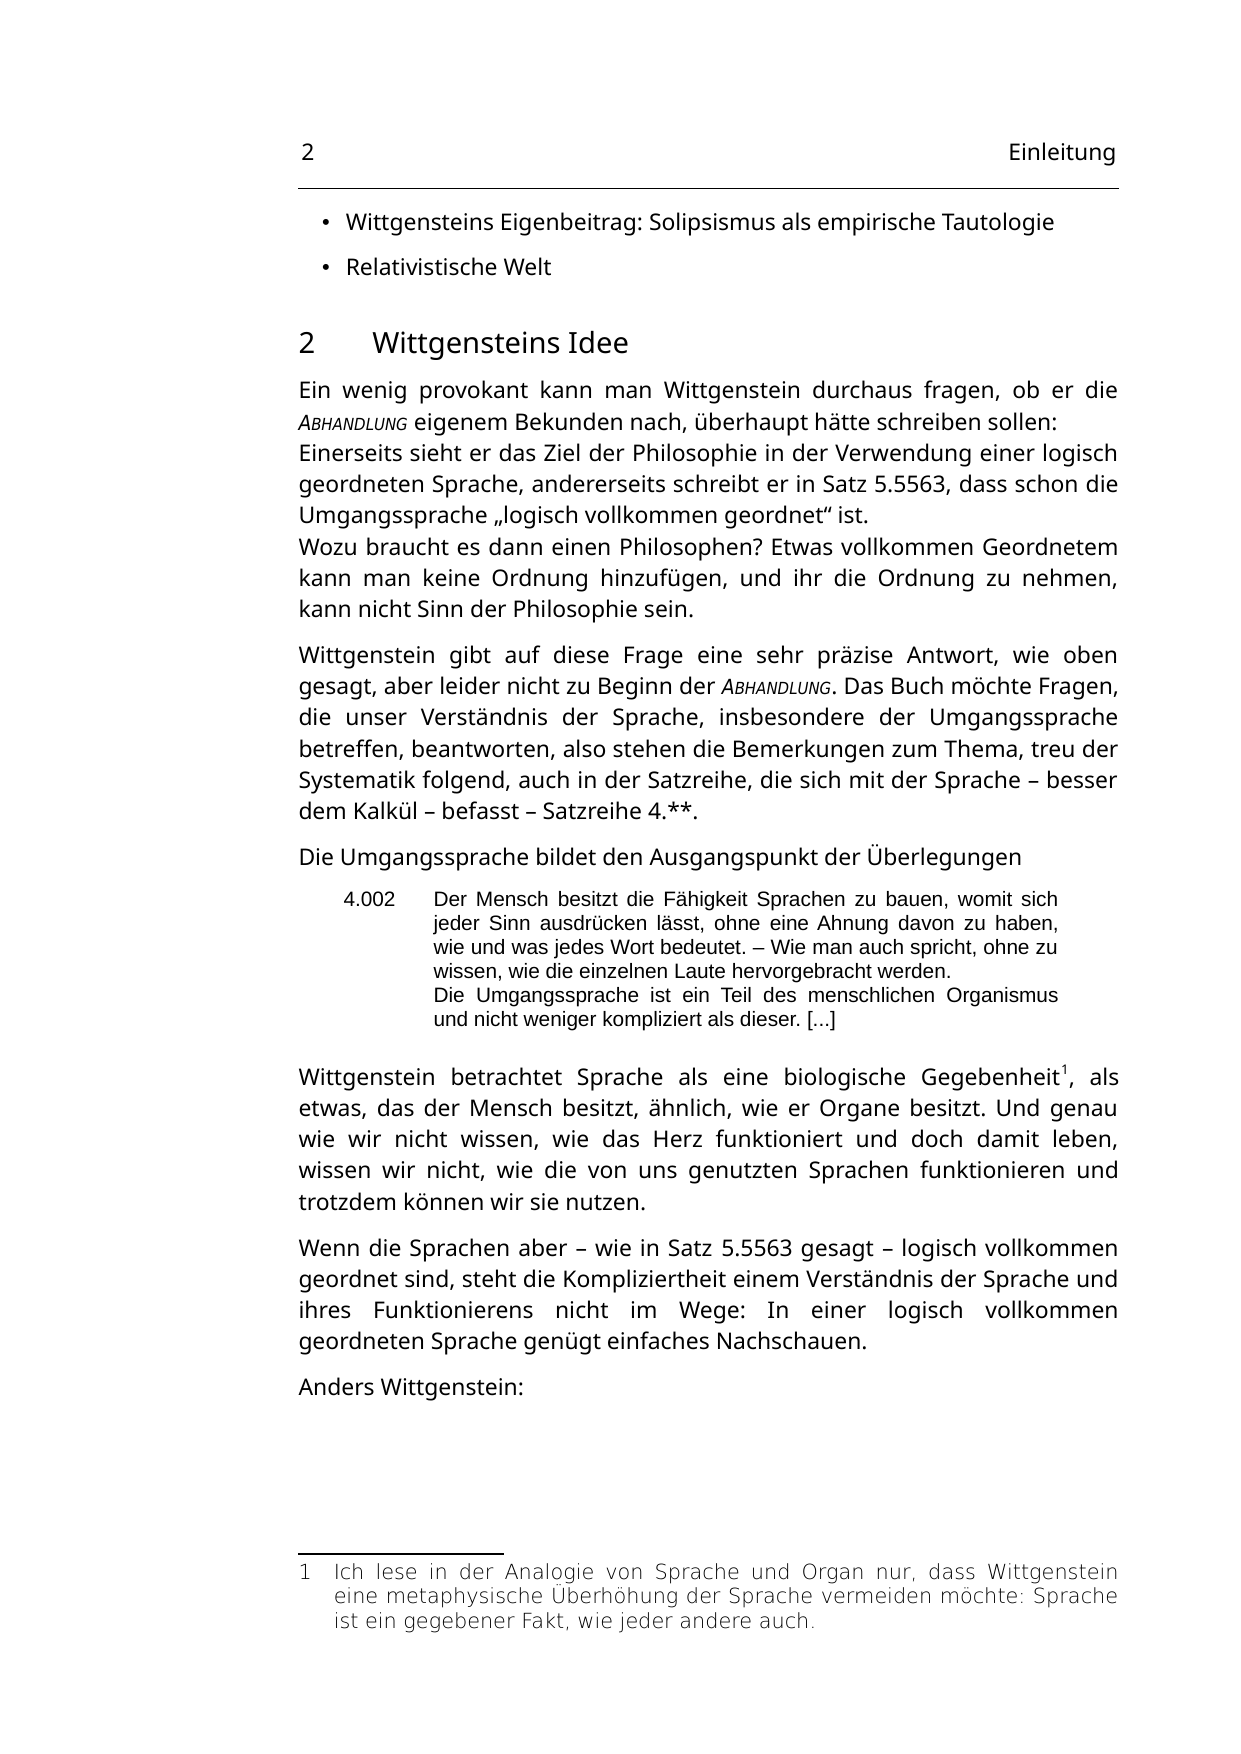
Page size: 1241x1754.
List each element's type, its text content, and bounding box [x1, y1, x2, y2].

subtitle Wittgensteins Idee [298, 322, 1119, 362]
list Relativistische Welt [322, 251, 1119, 282]
list Wittgensteins Eigenbeitrag: Solipsismus als empirische Tautologie [322, 205, 1119, 237]
text Wozu braucht es dann einen Philosophen? Etwas vollkommen Geordnetem kann man keine Ordnung hinzufügen, und ihr die Ordnung zu nehmen, kann nicht Sinn der Philosophie sein. [298, 531, 1119, 624]
text Anders Wittgenstein: [298, 1371, 1119, 1402]
text 4.002 Der Mensch besitzt die Fähigkeit Sprachen zu bauen, womit sich jeder Sinn ausdrücken lässt, ohne eine Ahnung davon zu haben, wie und was jedes Wort bedeutet. – Wie man auch spricht, ohne zu wissen, wie die einzelnen Laute hervorgebracht werden. [343, 887, 1059, 983]
text Wenn die Sprachen aber – wie in Satz 5.5563 gesagt – logisch vollkommen geordnet sind, steht die Kompliziertheit einem Verständnis der Sprache und ihres Funktionierens nicht im Wege: In einer logisch vollkommen geordneten Sprache genügt einfaches Nachschauen. [298, 1231, 1119, 1356]
text Einerseits sieht er das Ziel der Philosophie in der Verwendung einer logisch geordneten Sprache, andererseits schreibt er in Satz 5.5563, dass schon die Umgangssprache „logisch vollkommen geordnet“ ist. [298, 437, 1119, 531]
text Ich lese in der Analogie von Sprache und Organ nur, dass Wittgenstein eine metaphysische Überhöhung der Sprache vermeiden möchte: Sprache ist ein gegebener Fakt, wie jeder andere auch. [298, 1560, 1119, 1633]
text Wittgenstein betrachtet Sprache als eine biologische Gegebenheit, als etwas, das der Mensch besitzt, ähnlich, wie er Organe besitzt. Und genau wie wir nicht wissen, wie das Herz funktioniert und doch damit leben, wissen wir nicht, wie die von uns genutzten Sprachen funktionieren und trotzdem können wir sie nutzen. [298, 1061, 1119, 1217]
text Ein wenig provokant kann man Wittgenstein durchaus fragen, ob er die Abhandlung eigenem Bekunden nach, überhaupt hätte schreiben sollen: [298, 374, 1119, 437]
text Wittgenstein gibt auf diese Frage eine sehr präzise Antwort, wie oben gesagt, aber leider nicht zu Beginn der Abhandlung. Das Buch möchte Fragen, die unser Verständnis der Sprache, insbesondere der Umgangssprache betreffen, beantworten, also stehen die Bemerkungen zum Thema, treu der Systematik folgend, auch in der Satzreihe, die sich mit der Sprache – besser dem Kalkül – befasst – Satzreihe 4.**. [298, 639, 1119, 826]
text Die Umgangssprache bildet den Ausgangspunkt der Überlegungen [298, 841, 1119, 872]
text Die Umgangssprache ist ein Teil des menschlichen Organismus und nicht weniger kompliziert als dieser. [...] [433, 983, 1059, 1031]
